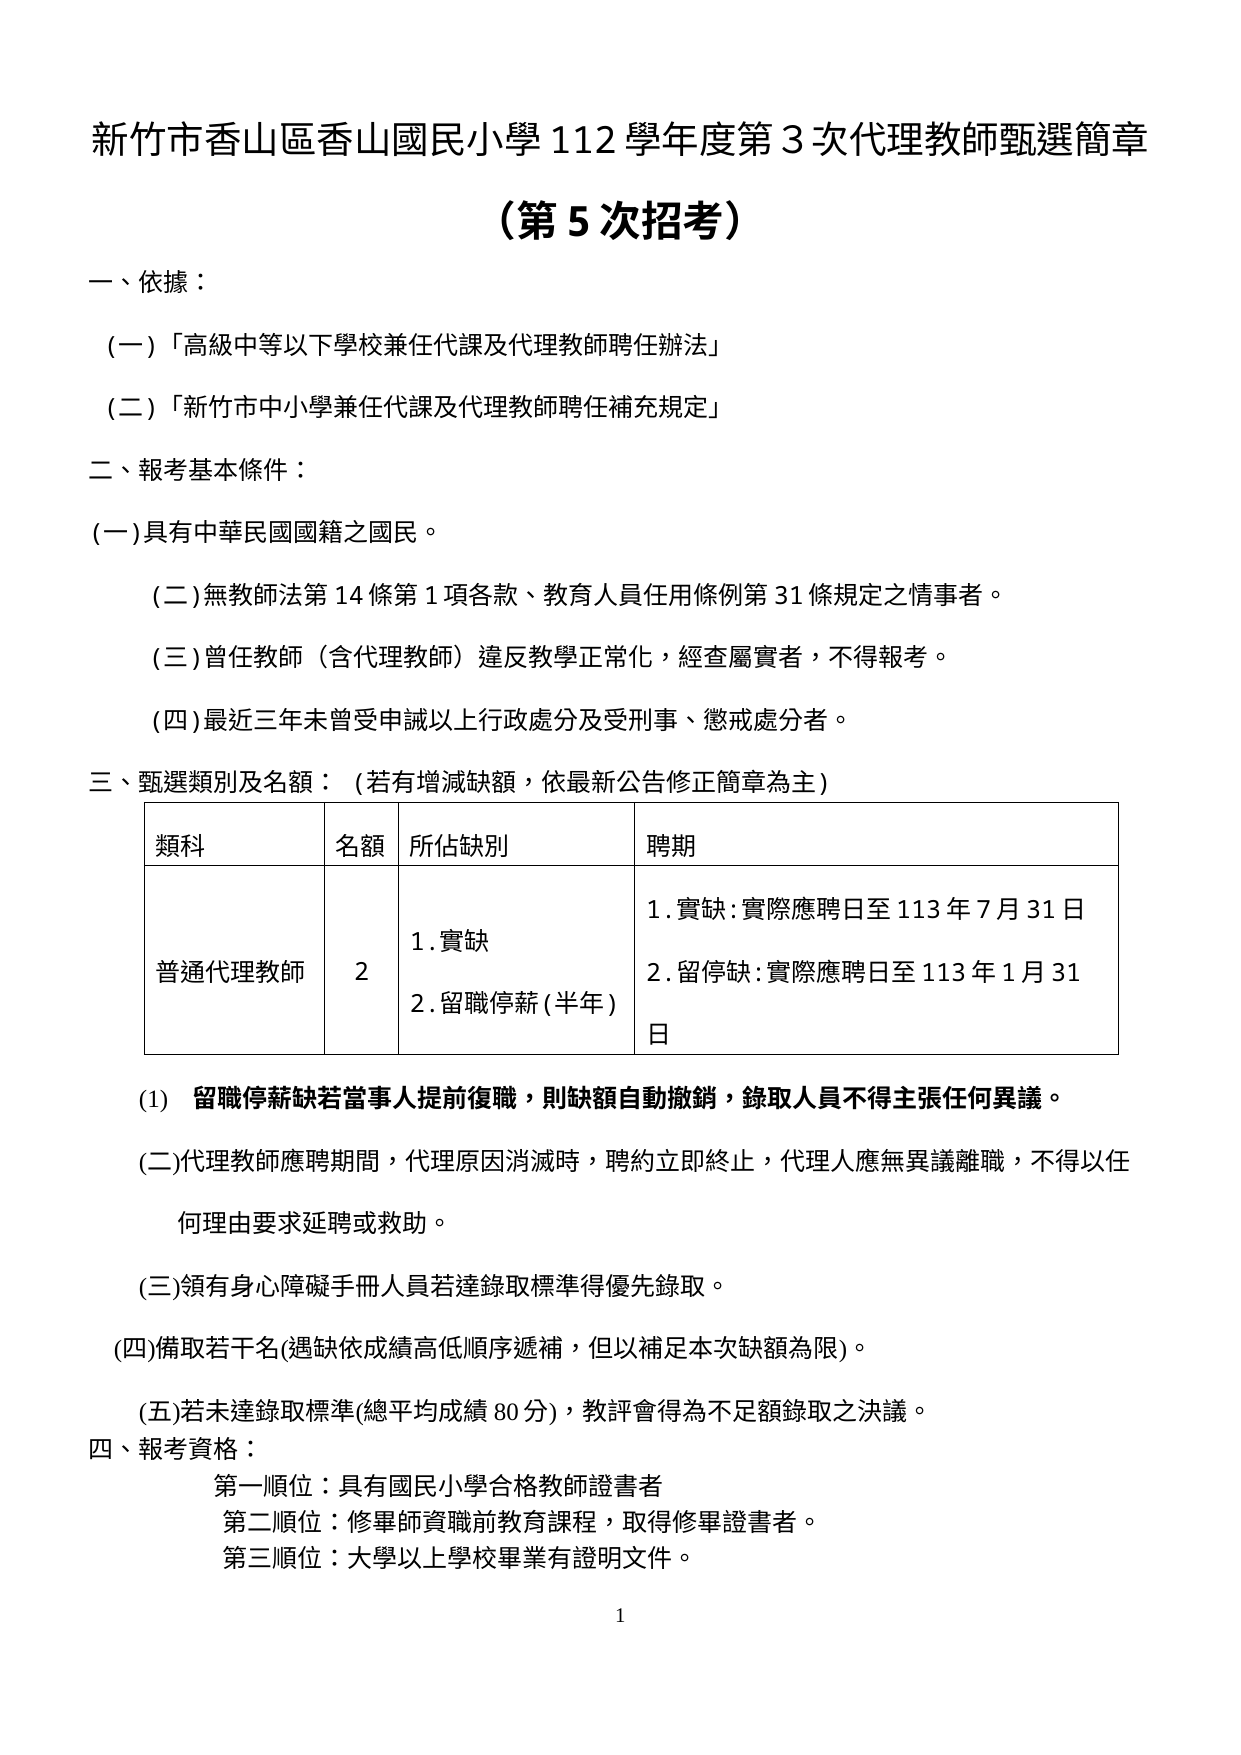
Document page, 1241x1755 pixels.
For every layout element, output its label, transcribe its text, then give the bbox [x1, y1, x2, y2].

table_cell 1.實缺:實際應聘日至113年7月31日 2.留停缺:實際應聘日至113年1月31日 [635, 866, 1118, 1054]
text (一)「高級中等以下學校兼任代課及代理教師聘任辦法」 [89, 302, 1152, 364]
table_header 名額 [325, 803, 398, 865]
text (三)曾任教師（含代理教師）違反教學正常化，經查屬實者，不得報考。 [89, 614, 1152, 677]
text (四)備取若干名(遇缺依成績高低順序遞補，但以補足本次缺額為限)。 [89, 1305, 1152, 1367]
text 第三順位：大學以上學校畢業有證明文件。 [162, 1539, 1152, 1575]
text 第一順位：具有國民小學合格教師證書者 [89, 1466, 1152, 1502]
text (五)若未達錄取標準(總平均成績80分)，教評會得為不足額錄取之決議。 [139, 1367, 1152, 1430]
table_cell 普通代理教師 [145, 866, 324, 1054]
text （第5次招考） [89, 177, 1152, 239]
text 一、依據： [89, 239, 1152, 302]
text (一)具有中華民國國籍之國民。 [89, 489, 1152, 552]
table_cell 2 [325, 866, 398, 1054]
text 三、甄選類別及名額： (若有增減缺額，依最新公告修正簡章為主) [89, 739, 1152, 802]
text 四、報考資格： [89, 1430, 1152, 1466]
table_cell 1.實缺 2.留職停薪(半年) [399, 866, 634, 1054]
list 留職停薪缺若當事人提前復職，則缺額自動撤銷，錄取人員不得主張任何異議。 [139, 1055, 1152, 1117]
text 二、報考基本條件： [89, 427, 1152, 489]
text (二)「新竹市中小學兼任代課及代理教師聘任補充規定」 [89, 364, 1152, 427]
text (二)代理教師應聘期間，代理原因消滅時，聘約立即終止，代理人應無異議離職，不得以任何理由要求延聘或救助。 [89, 1117, 1152, 1242]
text (三)領有身心障礙手冊人員若達錄取標準得優先錄取。 [89, 1242, 1152, 1305]
text (四)最近三年未曾受申誡以上行政處分及受刑事、懲戒處分者。 [89, 677, 1152, 739]
text 第二順位：修畢師資職前教育課程，取得修畢證書者。 [162, 1502, 1152, 1539]
text 新竹市香山區香山國民小學112學年度第３次代理教師甄選簡章 [89, 96, 1152, 158]
table_header 類科 [145, 803, 324, 865]
table_header 聘期 [635, 803, 1118, 865]
table_header 所佔缺別 [399, 803, 634, 865]
text (二)無教師法第14條第1項各款、教育人員任用條例第31條規定之情事者。 [89, 552, 1152, 614]
